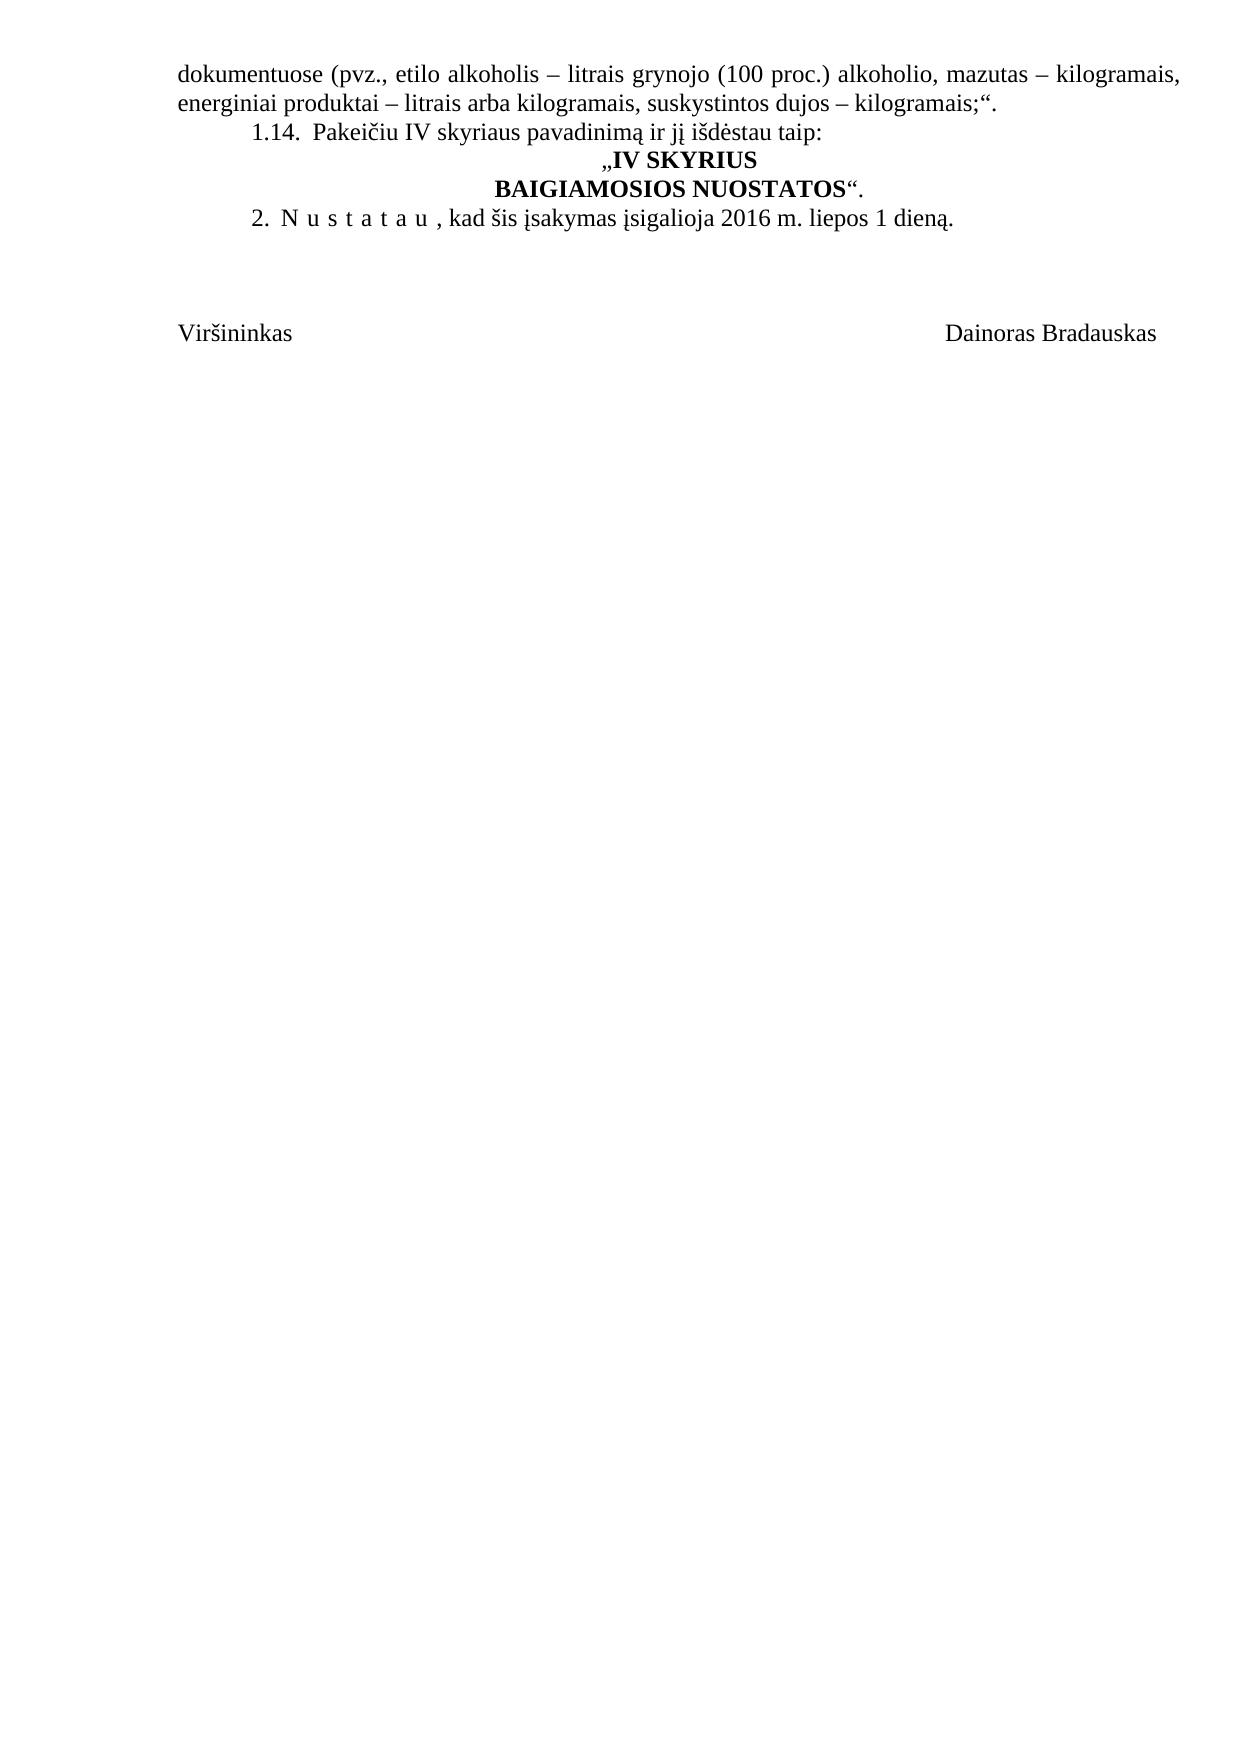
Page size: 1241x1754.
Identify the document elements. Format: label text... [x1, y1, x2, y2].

text BAIGIAMOSIOS NUOSTATOS“. [177, 174, 1181, 203]
text dokumentuose (pvz., etilo alkoholis – litrais grynojo (100 proc.) alkoholio, mazutas – kilogramais, energiniai produktai – litrais arba kilogramais, suskystintos dujos – kilogramais;“. [177, 59, 1181, 117]
text „IV SKYRIUS [177, 145, 1181, 174]
text Viršininkas Dainoras Bradauskas [177, 318, 1181, 347]
text 2. Nustatau, kad šis įsakymas įsigalioja 2016 m. liepos 1 dieną. [177, 203, 1181, 232]
text 1.14. Pakeičiu IV skyriaus pavadinimą ir jį išdėstau taip: [177, 117, 1181, 145]
